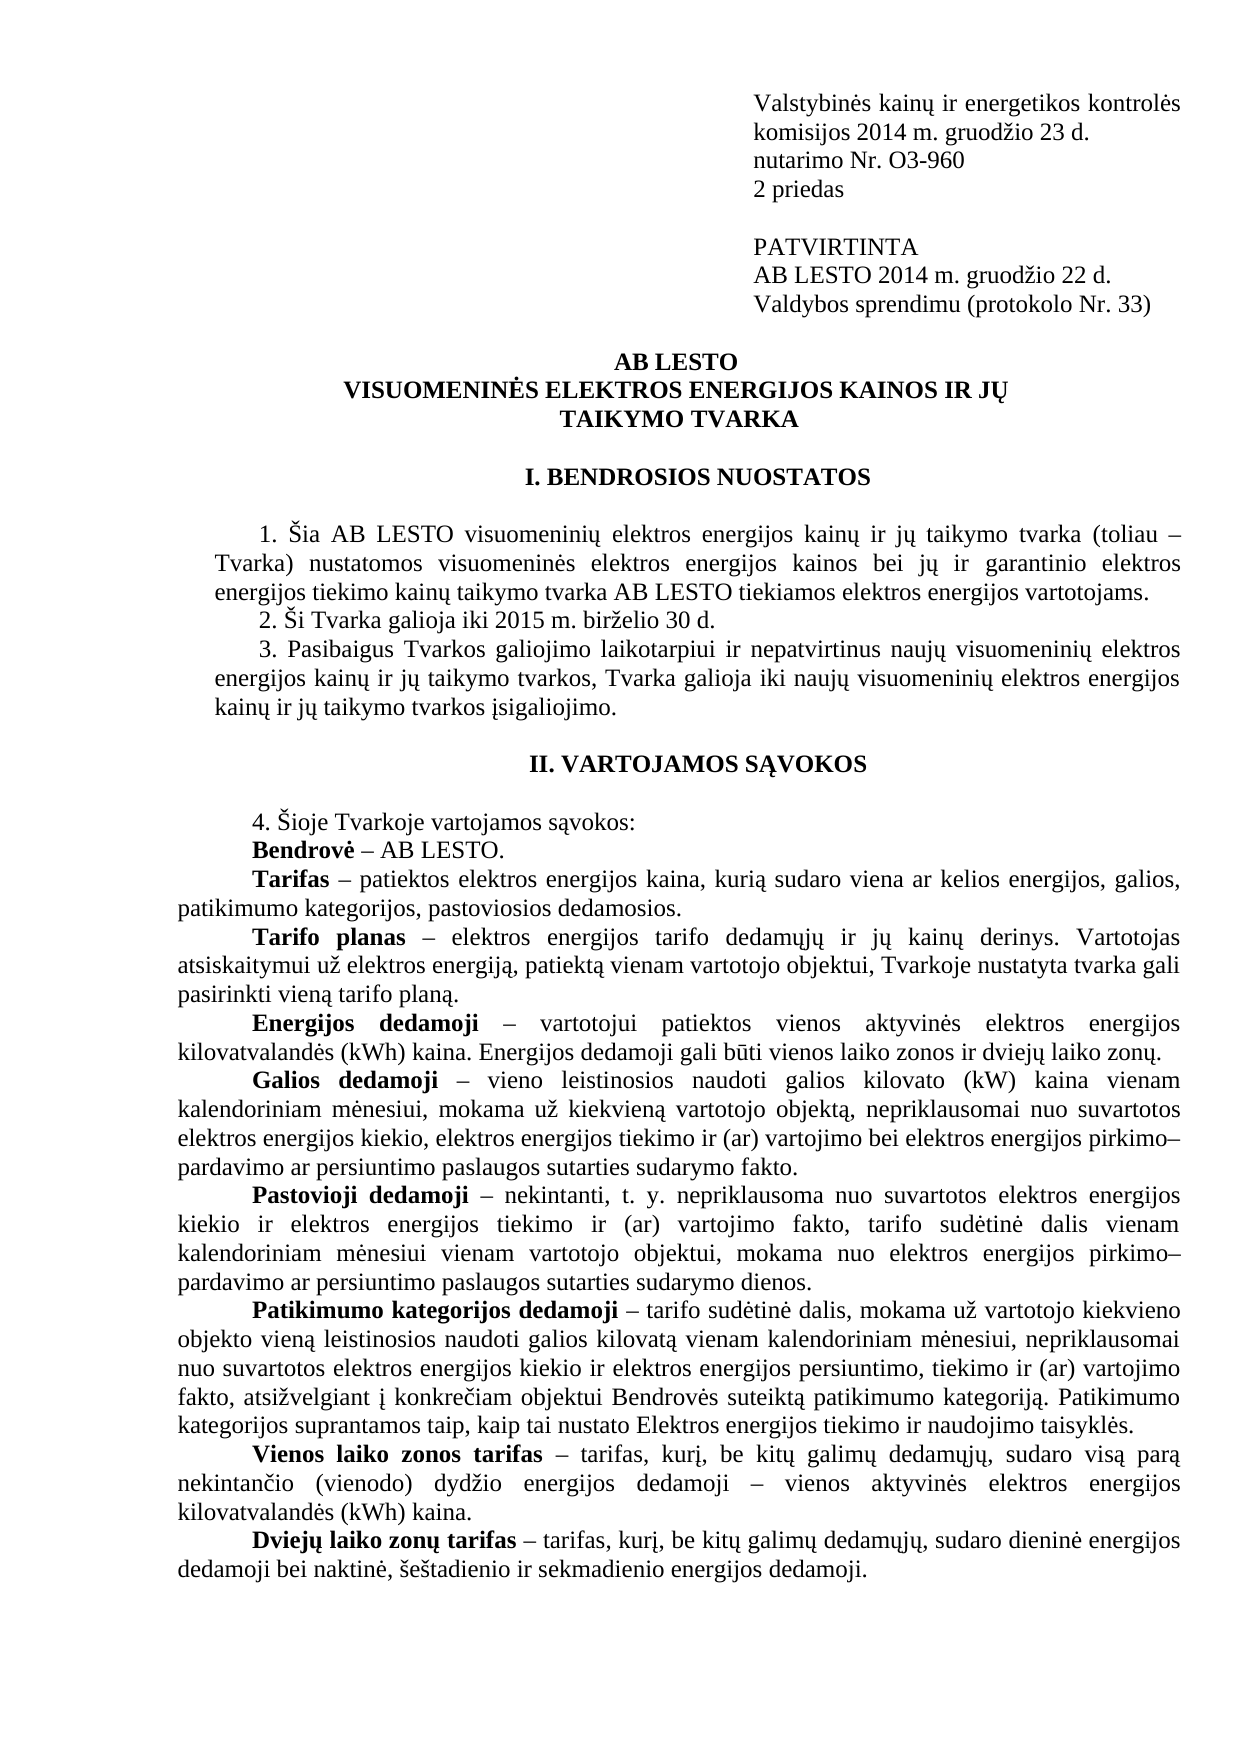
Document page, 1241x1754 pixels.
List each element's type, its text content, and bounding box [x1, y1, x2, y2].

text Energijos dedamoji – vartotojui patiektos vienos aktyvinės elektros energijos kilovatvalandės (kWh) kaina. Energijos dedamoji gali būti vienos laiko zonos ir dviejų laiko zonų. [177, 1008, 1181, 1065]
text PATVIRTINTA [715, 232, 1181, 260]
text Valdybos sprendimu (protokolo Nr. 33) [753, 289, 1181, 318]
text TAIKYMO TVARKA [177, 404, 1181, 433]
text Pastovioji dedamoji – nekintanti, t. y. nepriklausoma nuo suvartotos elektros energijos kiekio ir elektros energijos tiekimo ir (ar) vartojimo fakto, tarifo sudėtinė dalis vienam kalendoriniam mėnesiui vienam vartotojo objektui, mokama nuo elektros energijos pirkimo–pardavimo ar persiuntimo paslaugos sutarties sudarymo dienos. [177, 1180, 1181, 1295]
text II. VARTOJAMOS SĄVOKOS [215, 749, 1181, 778]
text Dviejų laiko zonų tarifas – tarifas, kurį, be kitų galimų dedamųjų, sudaro dieninė energijos dedamoji bei naktinė, šeštadienio ir sekmadienio energijos dedamoji. [177, 1525, 1181, 1583]
text Valstybinės kainų ir energetikos kontrolės komisijos 2014 m. gruodžio 23 d. [753, 88, 1181, 145]
text 2. Ši Tvarka galioja iki 2015 m. birželio 30 d. [214, 605, 1181, 634]
text Patikimumo kategorijos dedamoji – tarifo sudėtinė dalis, mokama už vartotojo kiekvieno objekto vieną leistinosios naudoti galios kilovatą vienam kalendoriniam mėnesiui, nepriklausomai nuo suvartotos elektros energijos kiekio ir elektros energijos persiuntimo, tiekimo ir (ar) vartojimo fakto, atsižvelgiant į konkrečiam objektui Bendrovės suteiktą patikimumo kategoriją. Patikimumo kategorijos suprantamos taip, kaip tai nustato Elektros energijos tiekimo ir naudojimo taisyklės. [177, 1295, 1181, 1439]
text 1. Šia AB LESTO visuomeninių elektros energijos kainų ir jų taikymo tvarka (toliau – Tvarka) nustatomos visuomeninės elektros energijos kainos bei jų ir garantinio elektros energijos tiekimo kainų taikymo tvarka AB LESTO tiekiamos elektros energijos vartotojams. [214, 519, 1181, 605]
text 3. Pasibaigus Tvarkos galiojimo laikotarpiui ir nepatvirtinus naujų visuomeninių elektros energijos kainų ir jų taikymo tvarkos, Tvarka galioja iki naujų visuomeninių elektros energijos kainų ir jų taikymo tvarkos įsigaliojimo. [214, 634, 1181, 720]
text nutarimo Nr. O3-960 [753, 145, 1181, 174]
text Galios dedamoji – vieno leistinosios naudoti galios kilovato (kW) kaina vienam kalendoriniam mėnesiui, mokama už kiekvieną vartotojo objektą, nepriklausomai nuo suvartotos elektros energijos kiekio, elektros energijos tiekimo ir (ar) vartojimo bei elektros energijos pirkimo–pardavimo ar persiuntimo paslaugos sutarties sudarymo fakto. [177, 1065, 1181, 1180]
text Vienos laiko zonos tarifas – tarifas, kurį, be kitų galimų dedamųjų, sudaro visą parą nekintančio (vienodo) dydžio energijos dedamoji – vienos aktyvinės elektros energijos kilovatvalandės (kWh) kaina. [177, 1439, 1181, 1525]
text 4. Šioje Tvarkoje vartojamos sąvokos: [214, 807, 1181, 835]
text Bendrovė – AB LESTO. [177, 835, 1181, 864]
text 2 priedas [753, 174, 1181, 203]
text Tarifas – patiektos elektros energijos kaina, kurią sudaro viena ar kelios energijos, galios, patikimumo kategorijos, pastoviosios dedamosios. [177, 864, 1181, 922]
text I. BENDROSIOS NUOSTATOS [214, 462, 1181, 490]
text Tarifo planas – elektros energijos tarifo dedamųjų ir jų kainų derinys. Vartotojas atsiskaitymui už elektros energiją, patiektą vienam vartotojo objektui, Tvarkoje nustatyta tvarka gali pasirinkti vieną tarifo planą. [177, 922, 1181, 1008]
text AB LESTO VISUOMENINĖS ELEKTROS ENERGIJOS KAINOS IR JŲ [177, 347, 1181, 404]
text AB LESTO 2014 m. gruodžio 22 d. [753, 260, 1181, 289]
